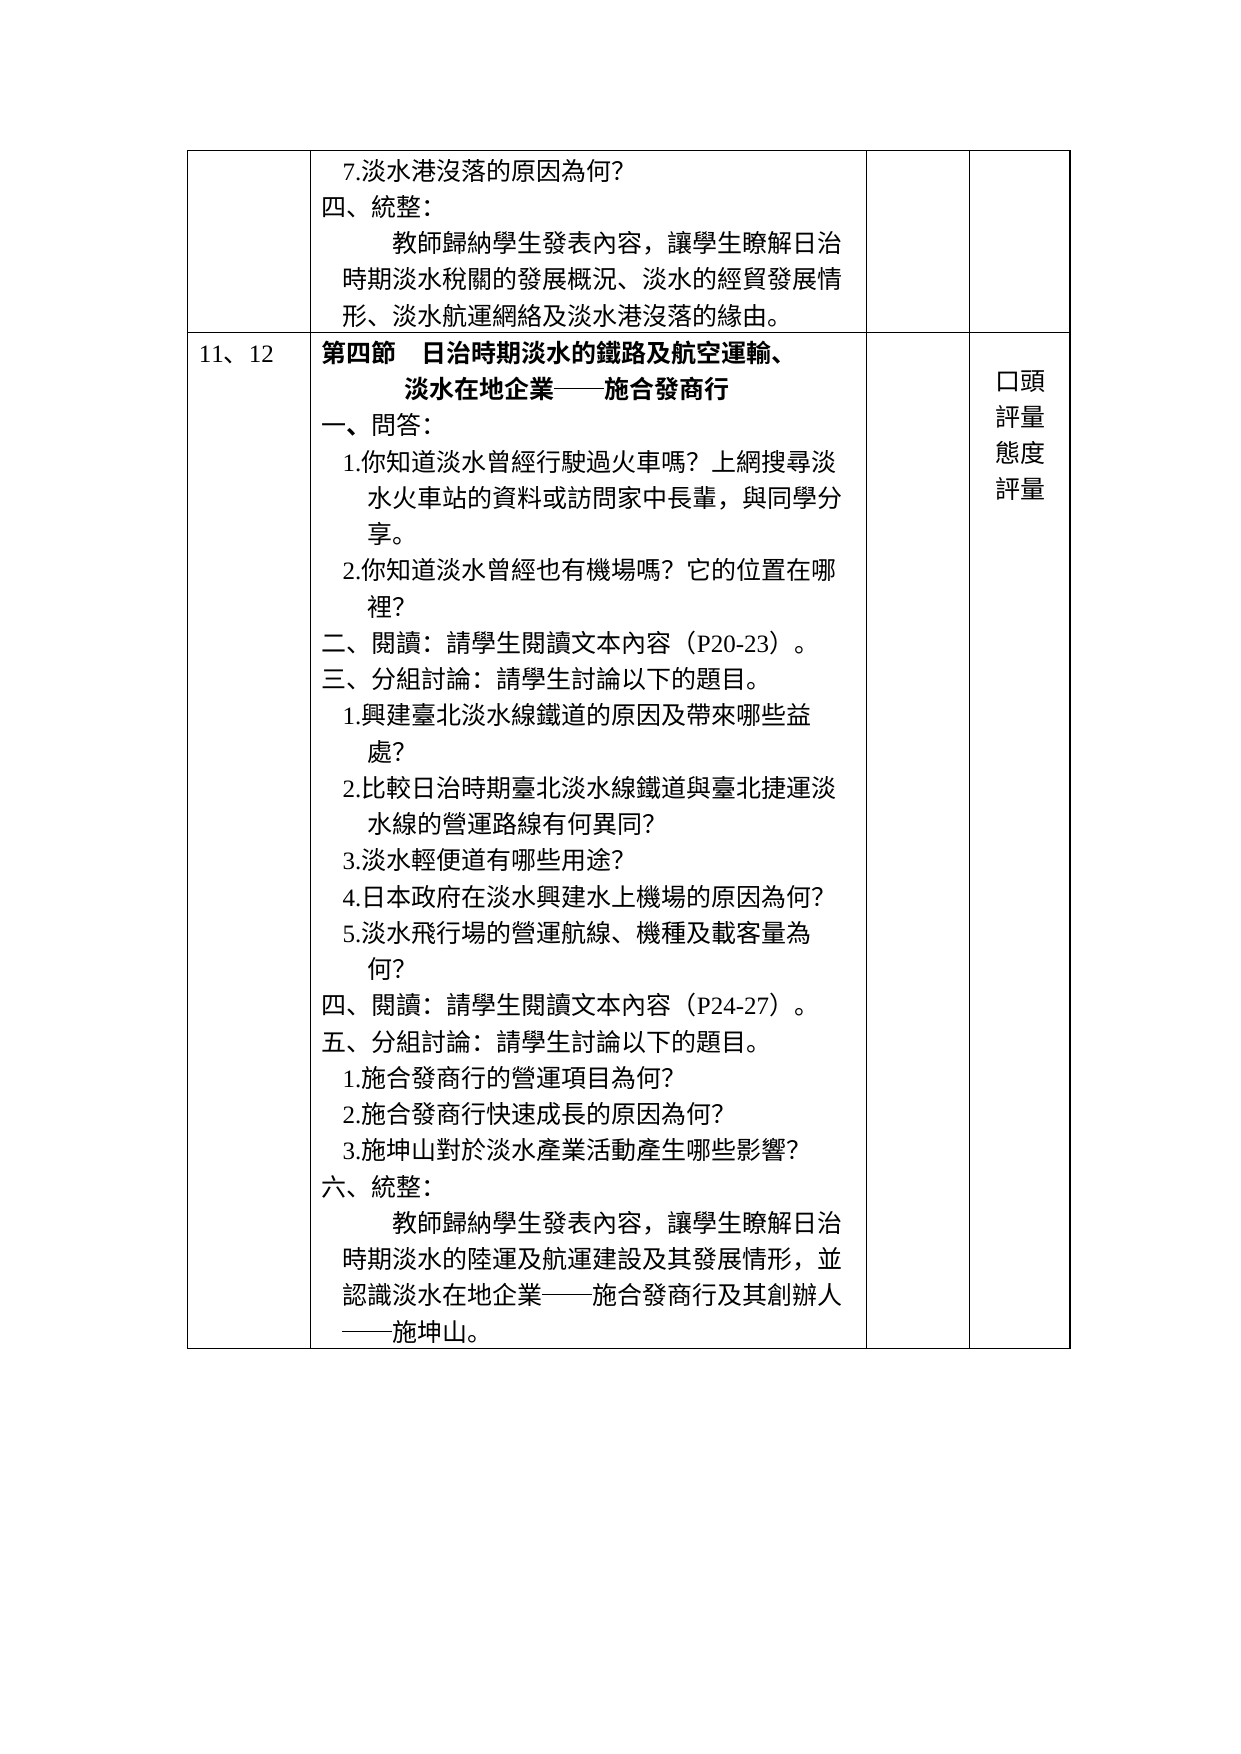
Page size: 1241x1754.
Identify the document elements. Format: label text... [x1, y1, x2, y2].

table_cell 7.淡水港沒落的原因為何？ 四、統整： 教師歸納學生發表內容，讓學生瞭解日治時期淡水稅關的發展概況、淡水的經貿發展情形、淡水航運網絡及淡水港沒落的緣由。 [311, 151, 866, 332]
table_cell [867, 151, 969, 332]
table_cell 口頭 評量 態度 評量 [970, 333, 1069, 1348]
table_cell 第四節 日治時期淡水的鐵路及航空運輸、 淡水在地企業──施合發商行 一、問答： 1.你知道淡水曾經行駛過火車嗎？上網搜尋淡水火車站的資料或訪問家中長輩，與同學分享。 2.你知道淡水曾經也有機場嗎？它的位置在哪裡？ 二、閱讀：請學生閱讀文本內容（P20-23）。 三、分組討論：請學生討論以下的題目。 1.興建臺北淡水線鐵道的原因及帶來哪些益處？ 2.比較日治時期臺北淡水線鐵道與臺北捷運淡水線的營運路線有何異同？ 3.淡水輕便道有哪些用途？ 4.日本政府在淡水興建水上機場的原因為何？ 5.淡水飛行場的營運航線、機種及載客量為何？ 四、閱讀：請學生閱讀文本內容（P24-27）。 五、分組討論：請學生討論以下的題目。 1.施合發商行的營運項目為何？ 2.施合發商行快速成長的原因為何？ 3.施坤山對於淡水產業活動產生哪些影響？ 六、統整： 教師歸納學生發表內容，讓學生瞭解日治時期淡水的陸運及航運建設及其發展情形，並認識淡水在地企業──施合發商行及其創辦人──施坤山。 [311, 333, 866, 1348]
table_cell 11、12 [188, 333, 310, 1348]
table_cell [188, 151, 310, 332]
table_cell [970, 151, 1069, 332]
table_cell [867, 333, 969, 1348]
